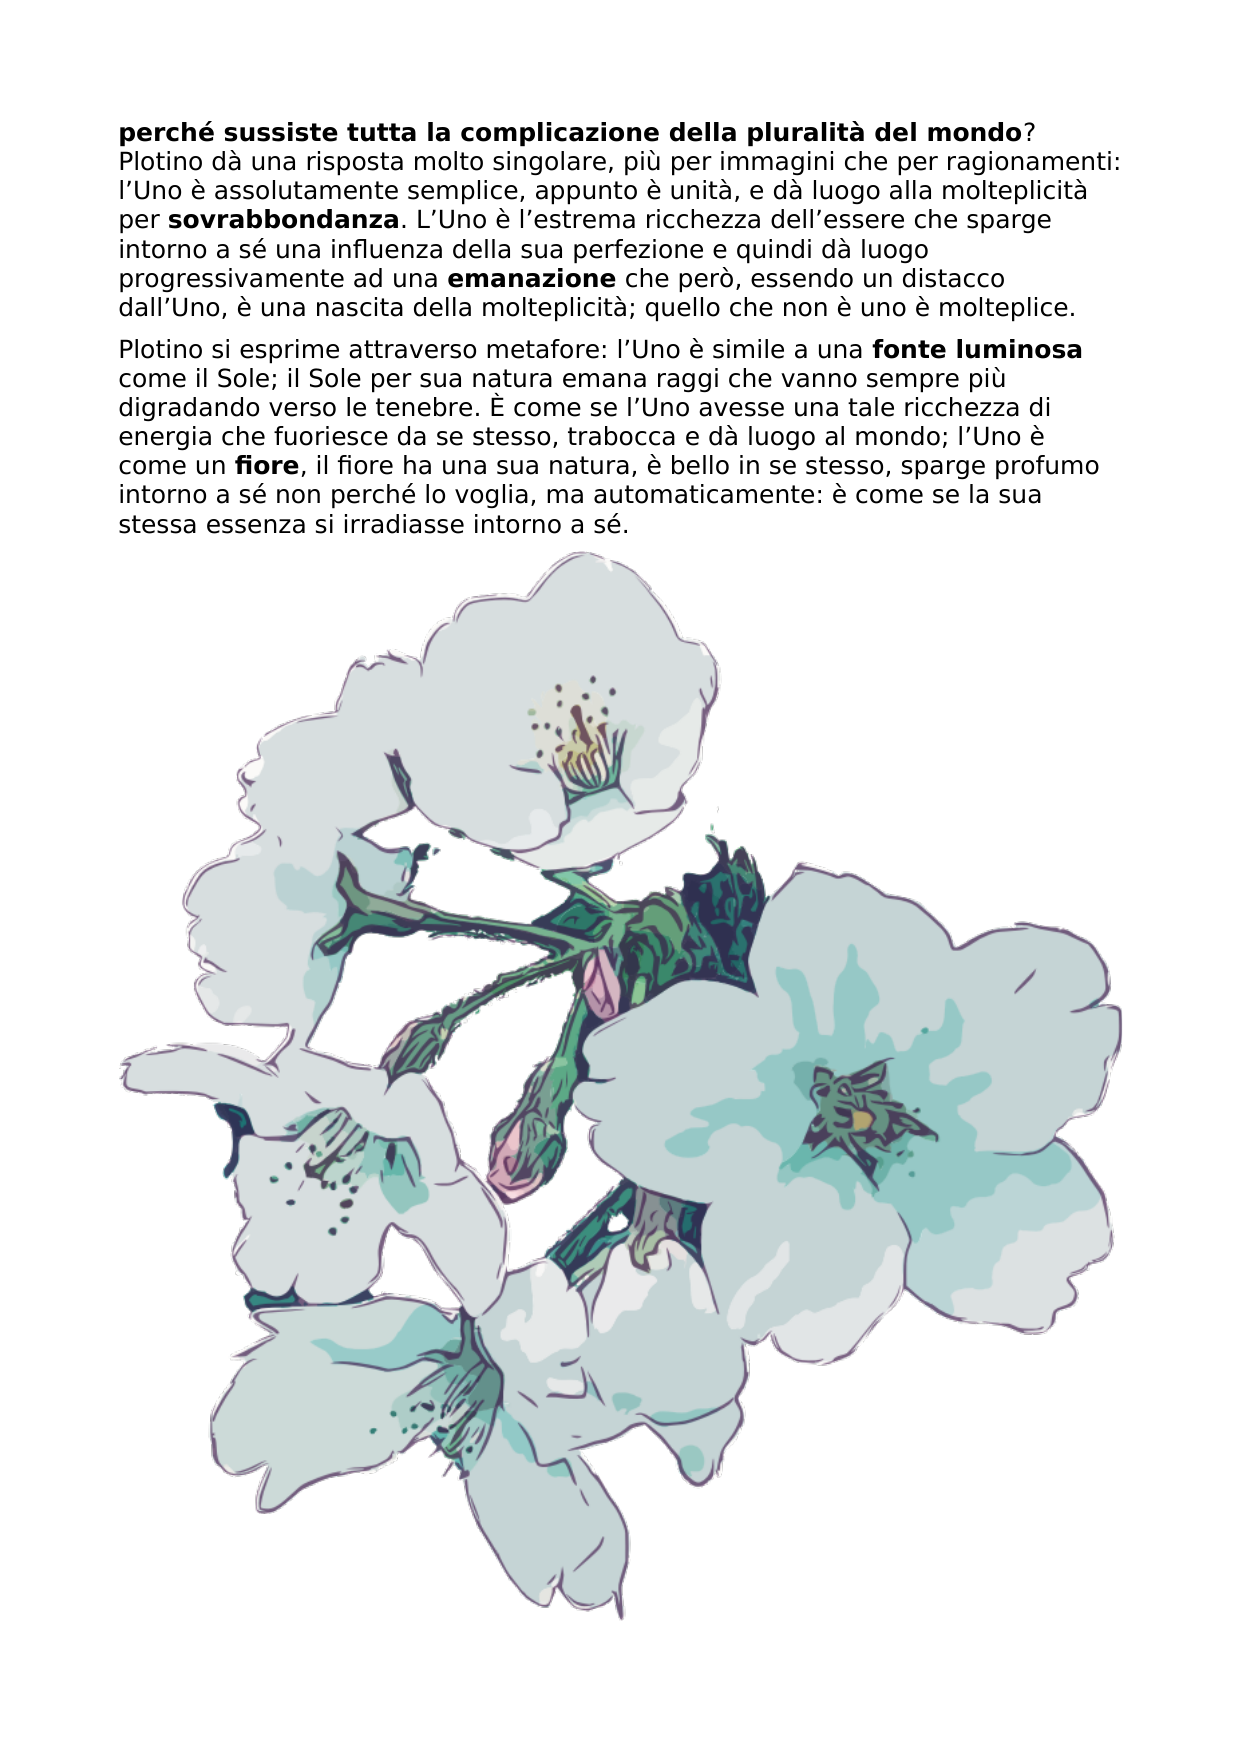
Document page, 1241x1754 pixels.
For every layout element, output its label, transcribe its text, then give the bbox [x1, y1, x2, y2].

picture [118, 551, 1123, 1621]
text perché sussiste tutta la complicazione della pluralità del mondo? Plotino dà una risposta molto singolare, più per immagini che per ragionamenti: l’Uno è assolutamente semplice, appunto è unità, e dà luogo alla molteplicità per sovrabbondanza. L’Uno è l’estrema ricchezza dell’essere che sparge intorno a sé una influenza della sua perfezione e quindi dà luogo progressivamente ad una emanazione che però, essendo un distacco dall’Uno, è una nascita della molteplicità; quello che non è uno è molteplice. [118, 118, 1122, 322]
text Plotino si esprime attraverso metafore: l’Uno è simile a una fonte luminosa come il Sole; il Sole per sua natura emana raggi che vanno sempre più digradando verso le tenebre. È come se l’Uno avesse una tale ricchezza di energia che fuoriesce da se stesso, trabocca e dà luogo al mondo; l’Uno è come un fiore, il fiore ha una sua natura, è bello in se stesso, sparge profumo intorno a sé non perché lo voglia, ma automaticamente: è come se la sua stessa essenza si irradiasse intorno a sé. [118, 335, 1122, 539]
